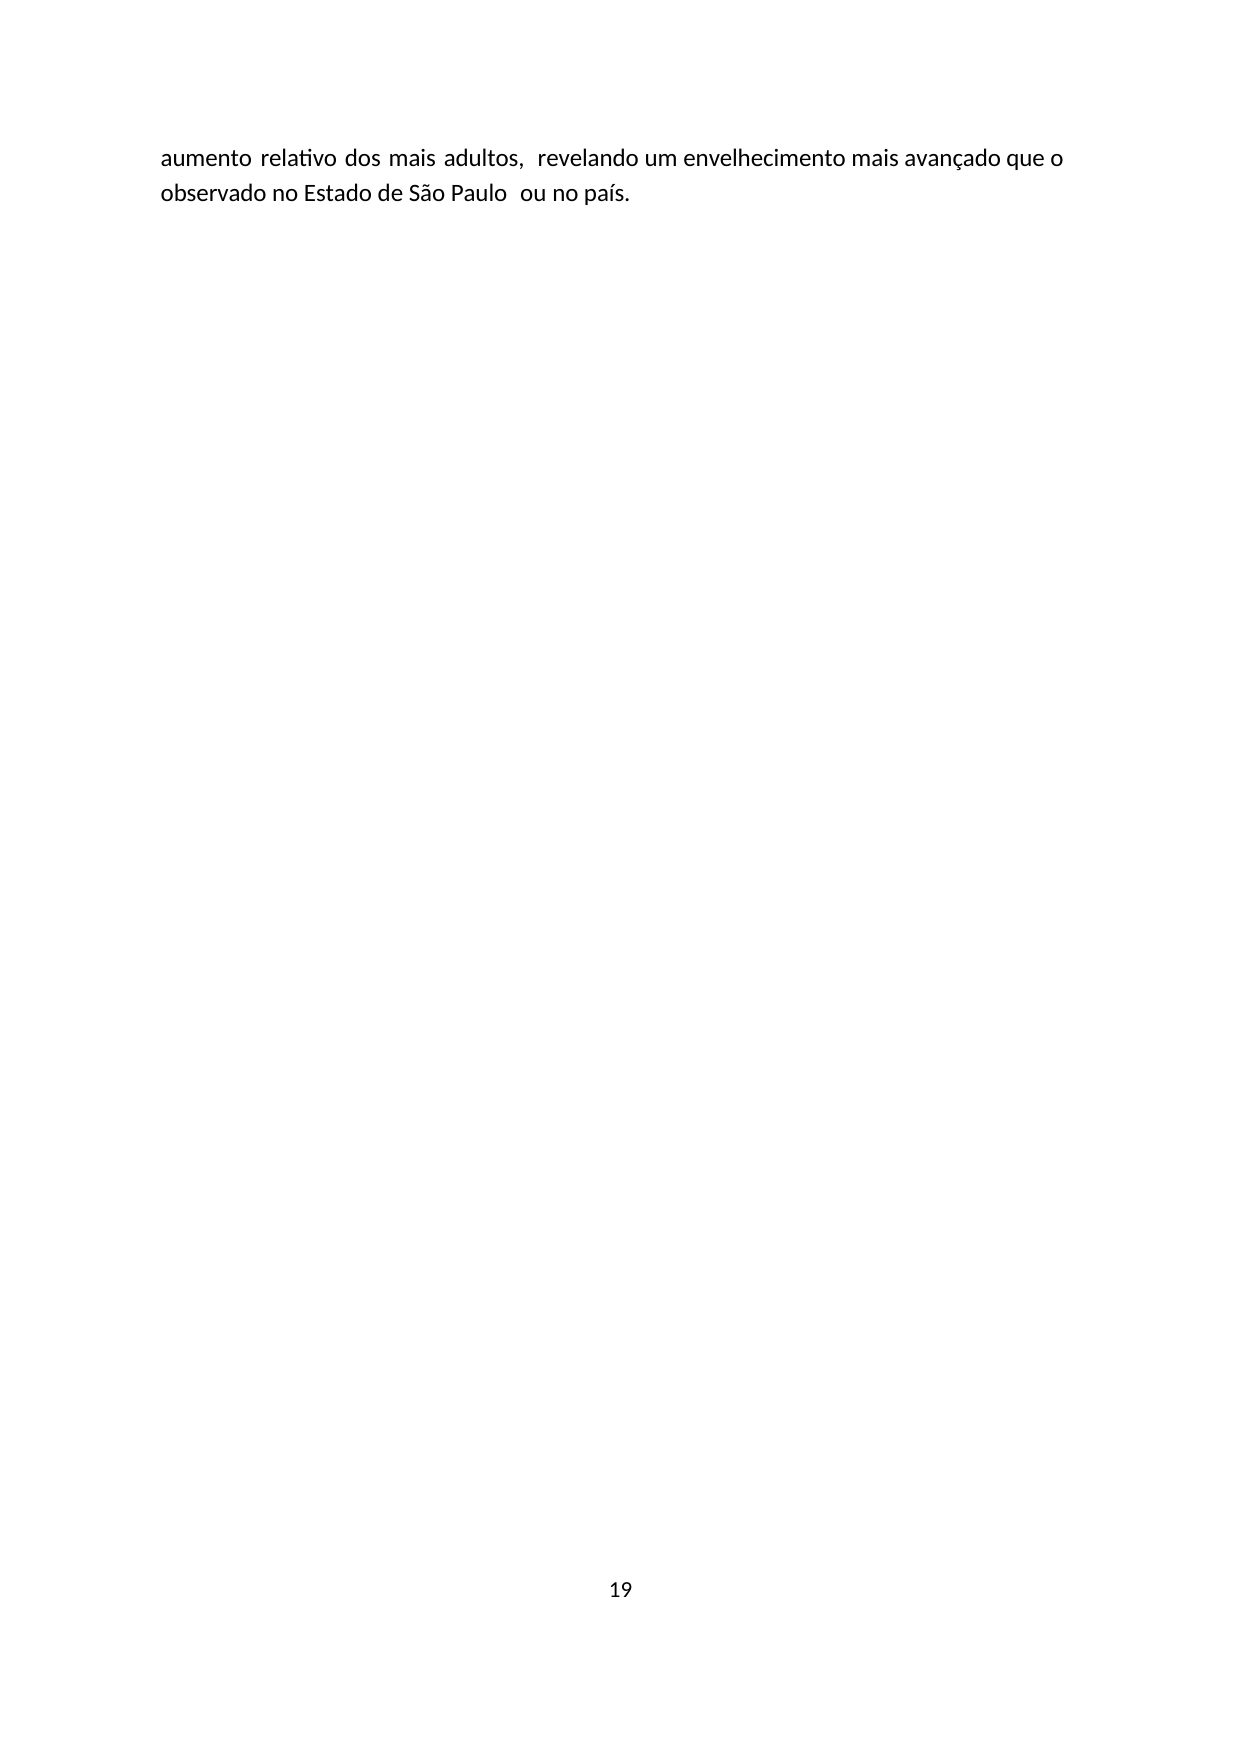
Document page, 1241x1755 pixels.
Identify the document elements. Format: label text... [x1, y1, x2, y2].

text aumento relativo dos mais adultos, revelando um envelhecimento mais avançado que o observado no Estado de São Paulo ou no país. [160, 142, 1064, 207]
